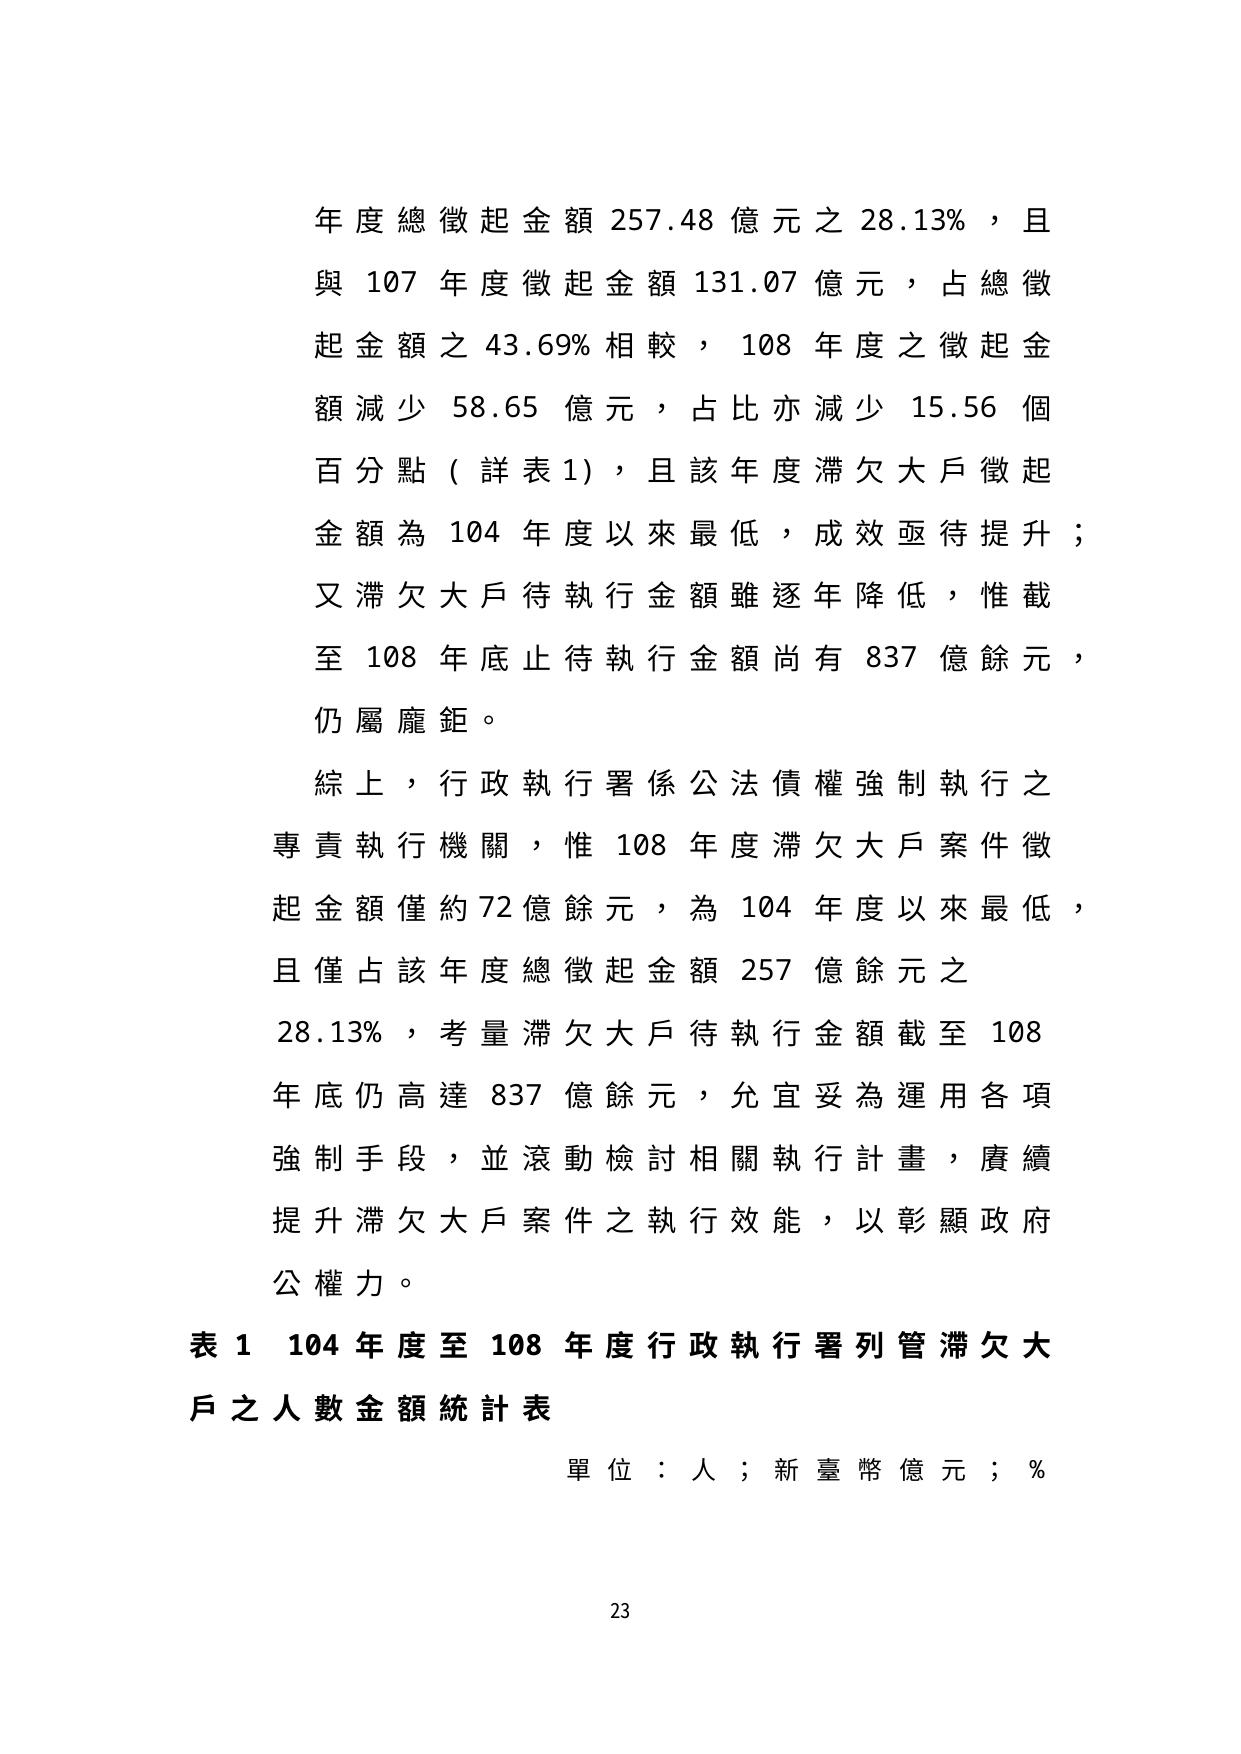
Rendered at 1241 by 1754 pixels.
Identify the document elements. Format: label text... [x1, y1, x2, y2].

text 表1 104年度至108年度行政執行署列管滯欠大戶之人數金額統計表 [183, 1302, 1058, 1427]
text 據行政執行署統計，90至108年底止，滯欠大戶案件累計執行徵起金額計2,554億餘元，占所有行政執行案件徵起金額5,584億餘元之45.74%。惟108年度滯欠大戶案件徵起金額約72.42億元，僅占該年度總徵起金額257.48億元之28.13%，且與107年度徵起金額131.07億元，占總徵起金額之43.69%相較，108年度之徵起金額減少58.65億元，占比亦減少15.56個百分點(詳表1)，且該年度滯欠大戶徵起金額為104年度以來最低，成效亟待提升；又滯欠大戶待執行金額雖逐年降低，惟截至108年底止待執行金額尚有837億餘元，仍屬龐鉅。 [271, 177, 1058, 740]
text 單位：人；新臺幣億元；% [183, 1427, 1058, 1490]
text 綜上，行政執行署係公法債權強制執行之專責執行機關，惟108年度滯欠大戶案件徵起金額僅約72億餘元，為104年度以來最低，且僅占該年度總徵起金額257億餘元之28.13%，考量滯欠大戶待執行金額截至108年底仍高達837億餘元，允宜妥為運用各項強制手段，並滾動檢討相關執行計畫，賡續提升滯欠大戶案件之執行效能，以彰顯政府公權力。 [242, 740, 1058, 1302]
